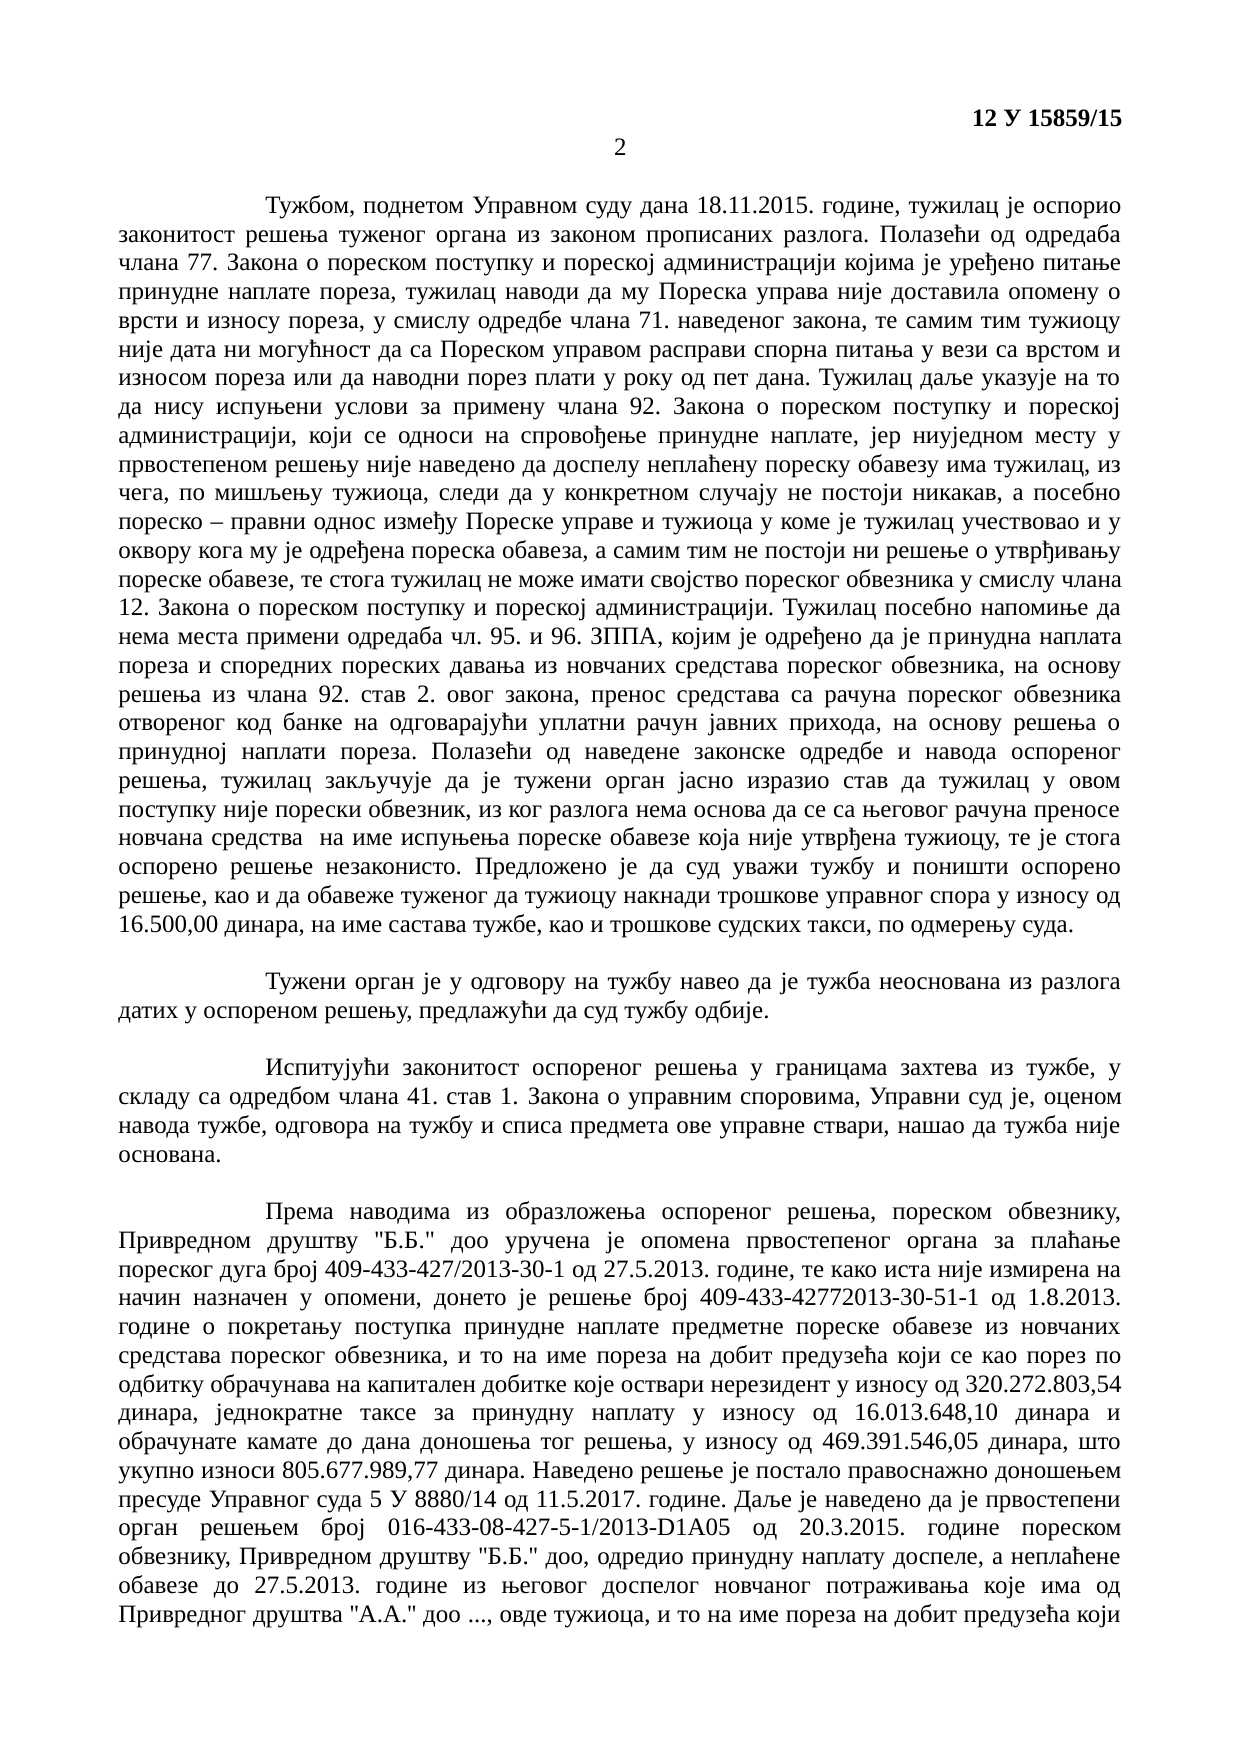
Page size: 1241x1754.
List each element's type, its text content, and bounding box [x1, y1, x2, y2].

text Према наводима из образложења оспореног решења, пореском обвезнику, Привредном друштву ''Б.Б." доо уручена је опомена првостепеног органа за плаћање пореског дуга број 409-433-427/2013-30-1 од 27.5.2013. године, те како иста није измирена на начин назначен у опомени, донето је решење број 409-433-42772013-30-51-1 од 1.8.2013. године о покретању поступка принудне наплате предметне пореске обавезе из новчаних средстава пореског обвезника, и то на име пореза на добит предузећа који се као порез по одбитку обрачунава на капитален добитке које оствари нерезидент у износу од 320.272.803,54 динара, једнократне таксе за принудну наплату у износу од 16.013.648,10 динара и обрачунате камате до дана доношења тог решења, у износу од 469.391.546,05 динара, што укупно износи 805.677.989,77 динара. Наведено решење је постало правоснажно доношењем пресуде Управног суда 5 У 8880/14 од 11.5.2017. године. Даље је наведено да је првостепени орган решењем број 016-433-08-427-5-1/2013-D1А05 од 20.3.2015. године пореском обвезнику, Привредном друштву ''Б.Б.'' доо, одредио принудну наплату доспеле, а неплаћене обавезе до 27.5.2013. године из његовог доспелог новчаног потраживања које има од Привредног друштва ''А.А.'' доо ..., овде тужиоца, и то на име пореза на добит предузећа који [118, 1196, 1122, 1627]
text Тужени орган је у одговору на тужбу навео да је тужба неоснована из разлога датих у оспореном решењу, предлажући да суд тужбу одбије. [118, 966, 1122, 1024]
text Испитујући законитост оспореног решења у границама захтева из тужбе, у складу са одредбом члана 41. став 1. Закона о управним споровима, Управни суд је, оценом навода тужбе, одговора на тужбу и списа предмета ове управне ствари, нашао да тужба није основана. [118, 1052, 1122, 1167]
text Тужбом, поднетом Управном суду дана 18.11.2015. године, тужилац је оспорио законитост решења туженог органа из законом прописаних разлога. Полазећи од одредаба члана 77. Закона о пореском поступку и пореској администрацији којима је уређено питање принудне наплате пореза, тужилац наводи да му Пореска управа није доставила опомену о врсти и износу пореза, у смислу одредбе члана 71. наведеног закона, те самим тим тужиоцу није дата ни могућност да са Пореском управом расправи спорна питања у вези са врстом и износом пореза или да наводни порез плати у року од пет дана. Тужилац даље указује на то да нису испуњени услови за примену члана 92. Закона о пореском поступку и пореској администрацији, који се односи на спровођење принудне наплате, јер ниуједном месту у првостепеном решењу није наведено да доспелу неплаћену пореску обавезу има тужилац, из чега, по мишљењу тужиоца, следи да у конкретном случају не постоји никакав, а посебно пореско – правни однос између Пореске управе и тужиоца у коме је тужилац учествовао и у оквору кога му је одређена пореска обавеза, а самим тим не постоји ни решење о утврђивању пореске обавезе, те стога тужилац не може имати својство пореског обвезника у смислу члана 12. Закона о пореском поступку и пореској администрацији. Тужилац посебно напомиње да нема места примени одредаба чл. 95. и 96. ЗППА, којим је одређено да је принудна наплата пореза и споредних пореских давања из новчаних средстава пореског обвезника, на основу решења из члана 92. став 2. овог закона, пренос средстава са рачуна пореског обвезника отвореног код банке на одговарајући уплатни рачун јавних прихода, на основу решења о принудној наплати пореза. Полазећи од наведене законске одредбе и навода оспореног решења, тужилац закључује да је тужени орган јасно изразио став да тужилац у овом поступку није порески обвезник, из ког разлога нема основа да се са његовог рачуна преносе новчана средства на име испуњења пореске обавезе која није утврђена тужиоцу, те је стога оспорено решење незаконисто. Предложено је да суд уважи тужбу и поништи оспорено решење, као и да обавеже туженог да тужиоцу накнади трошкове управног спора у износу од 16.500,00 динара, на име састава тужбе, као и трошкове судских такси, по одмерењу суда. [118, 190, 1122, 937]
